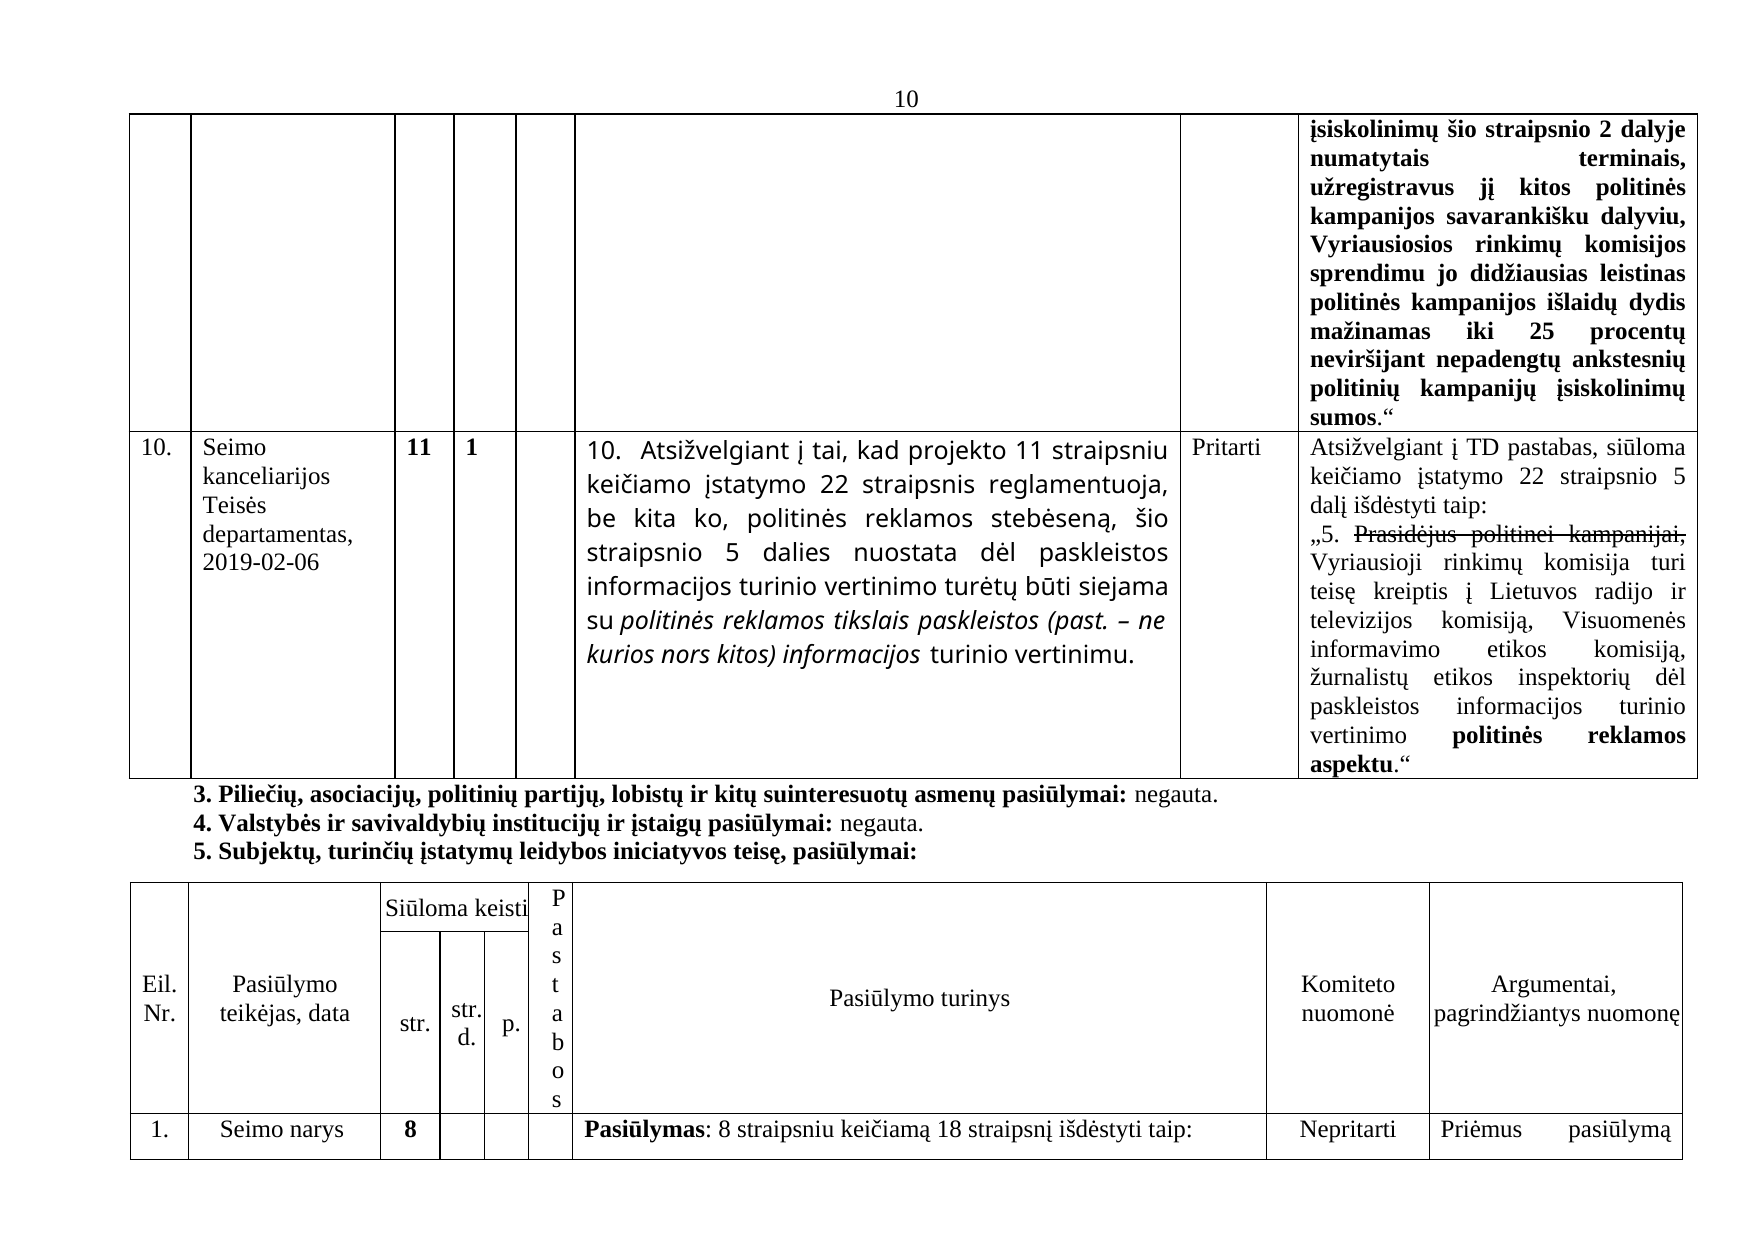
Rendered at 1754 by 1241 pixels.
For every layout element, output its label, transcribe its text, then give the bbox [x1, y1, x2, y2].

table_cell Nepritarti [1267, 1114, 1429, 1159]
table_cell [517, 115, 574, 431]
table_header Siūloma keisti [381, 883, 528, 931]
table_cell str. d. [441, 932, 484, 1113]
table_cell Seimo narys [189, 1114, 380, 1159]
table_cell 1 [455, 432, 515, 777]
table_cell 10. [130, 432, 190, 777]
table_cell [576, 115, 1180, 431]
table_cell [517, 432, 574, 777]
table_cell Pritarti [1181, 432, 1298, 777]
table_cell [485, 1114, 528, 1159]
table_cell [455, 115, 515, 431]
table_header Eil. Nr. [131, 883, 188, 1113]
table_cell įsiskolinimų šio straipsnio 2 dalyje numatytais terminais, užregistravus jį kitos politinės kampanijos savarankišku dalyviu, Vyriausiosios rinkimų komisijos sprendimu jo didžiausias leistinas politinės kampanijos išlaidų dydis mažinamas iki 25 procentų neviršijant nepadengtų ankstesnių politinių kampanijų įsiskolinimų sumos.“ [1299, 115, 1697, 431]
table_cell 8 [381, 1114, 439, 1159]
table_header Pasiūlymo turinys [573, 883, 1266, 1113]
table_cell Priėmus pasiūlymą [1430, 1114, 1682, 1159]
table_cell 11 [396, 432, 453, 777]
table_cell [529, 1114, 572, 1159]
table_cell Seimo kanceliarijos Teisės departamentas, 2019-02-06 [192, 432, 394, 777]
table_cell Pasiūlymas: 8 straipsniu keičiamą 18 straipsnį išdėstyti taip: 8 straipsnis. 18 straipsnio pakeitimas Pakeisti 18 straipsnį ir jį išdėstyti taip: „18 straipsnis. Politinių kampanijų dalyvių įsiskolinimų išvengimas ir jų padengimas Politinių kampanijų dalyviai politinės kampanijos laikotarpiu atsiradę įsiskolinimai turi būti įvykdyti per vienus metus nuo galutinių rinkimų, referendumo rezultatų paskelbimo.Kiekvienais metais iki vasario 1 dienos, iki įsiskolinimas bus padengtas, buvęs savarankiškas politinės kampanijos dalyvis privalo pranešti Vyriausiajai rinkimų komisijai apie įsiskolinimų padengimą ir tam panaudotų lėšų šaltinius. Politinė partija turi teisę padengti įsiskolinimus tik iš Lietuvos Respublikos politinių partijų įstatyme nurodytų finansavimo šaltinių, o kiti politinės kampanijos dalyviai – tik iš nuosavų (asmeninių) lėšų.“ už reklamos ir kitas politinės kampanijos paslaugas privalo atlikti išankstinį apmokėjimą. Šios paslaugos negali būti teikiamos kol už jas nebus pilnai apmokėta. Išaiškėjus neteisėtam politinės kampanijos paslaugų teikimui negavus pilno išankstinio apmokėjimo, tą pažeidimą padariusiems juridiniams asmenims ir politinių kampanijų dalyviams taikoma ta pati atsakomybė kaip ir neteisėto aukų priėmimo atveju. [573, 1114, 1266, 1159]
table_header Komiteto nuomonė [1267, 883, 1429, 1113]
table_cell [396, 115, 453, 431]
table_cell [441, 1114, 484, 1159]
text 5. Subjektų, turinčių įstatymų leidybos iniciatyvos teisę, pasiūlymai: [118, 836, 1694, 865]
text 4. Valstybės ir savivaldybių institucijų ir įstaigų pasiūlymai: negauta. [118, 808, 1694, 836]
text 3. Piliečių, asociacijų, politinių partijų, lobistų ir kitų suinteresuotų asmenų pasiūlymai: negauta. [118, 779, 1694, 808]
table_cell str. [381, 932, 439, 1113]
table_cell 10. Atsižvelgiant į tai, kad projekto 11 straipsniu keičiamo įstatymo 22 straipsnis reglamentuoja, be kita ko, politinės reklamos stebėseną, šio straipsnio 5 dalies nuostata dėl paskleistos informacijos turinio vertinimo turėtų būti siejama su politinės reklamos tikslais paskleistos (past. – ne kurios nors kitos) informacijos turinio vertinimu. [576, 432, 1180, 777]
table_cell [130, 115, 190, 431]
table_cell 1. [131, 1114, 188, 1159]
table_cell Atsižvelgiant į TD pastabas, siūloma keičiamo įstatymo 22 straipsnio 5 dalį išdėstyti taip: „5. Prasidėjus politinei kampanijai, Vyriausioji rinkimų komisija turi teisę kreiptis į Lietuvos radijo ir televizijos komisiją, Visuomenės informavimo etikos komisiją, žurnalistų etikos inspektorių dėl paskleistos informacijos turinio vertinimo politinės reklamos aspektu.“ [1299, 432, 1697, 777]
table_header Pastabos [529, 883, 572, 1113]
table_cell [192, 115, 394, 431]
table_cell [1181, 115, 1298, 431]
table_header Pasiūlymo teikėjas, data [189, 883, 380, 1113]
table_header Argumentai, pagrindžiantys nuomonę [1430, 883, 1682, 1113]
table_cell p. [485, 932, 528, 1113]
